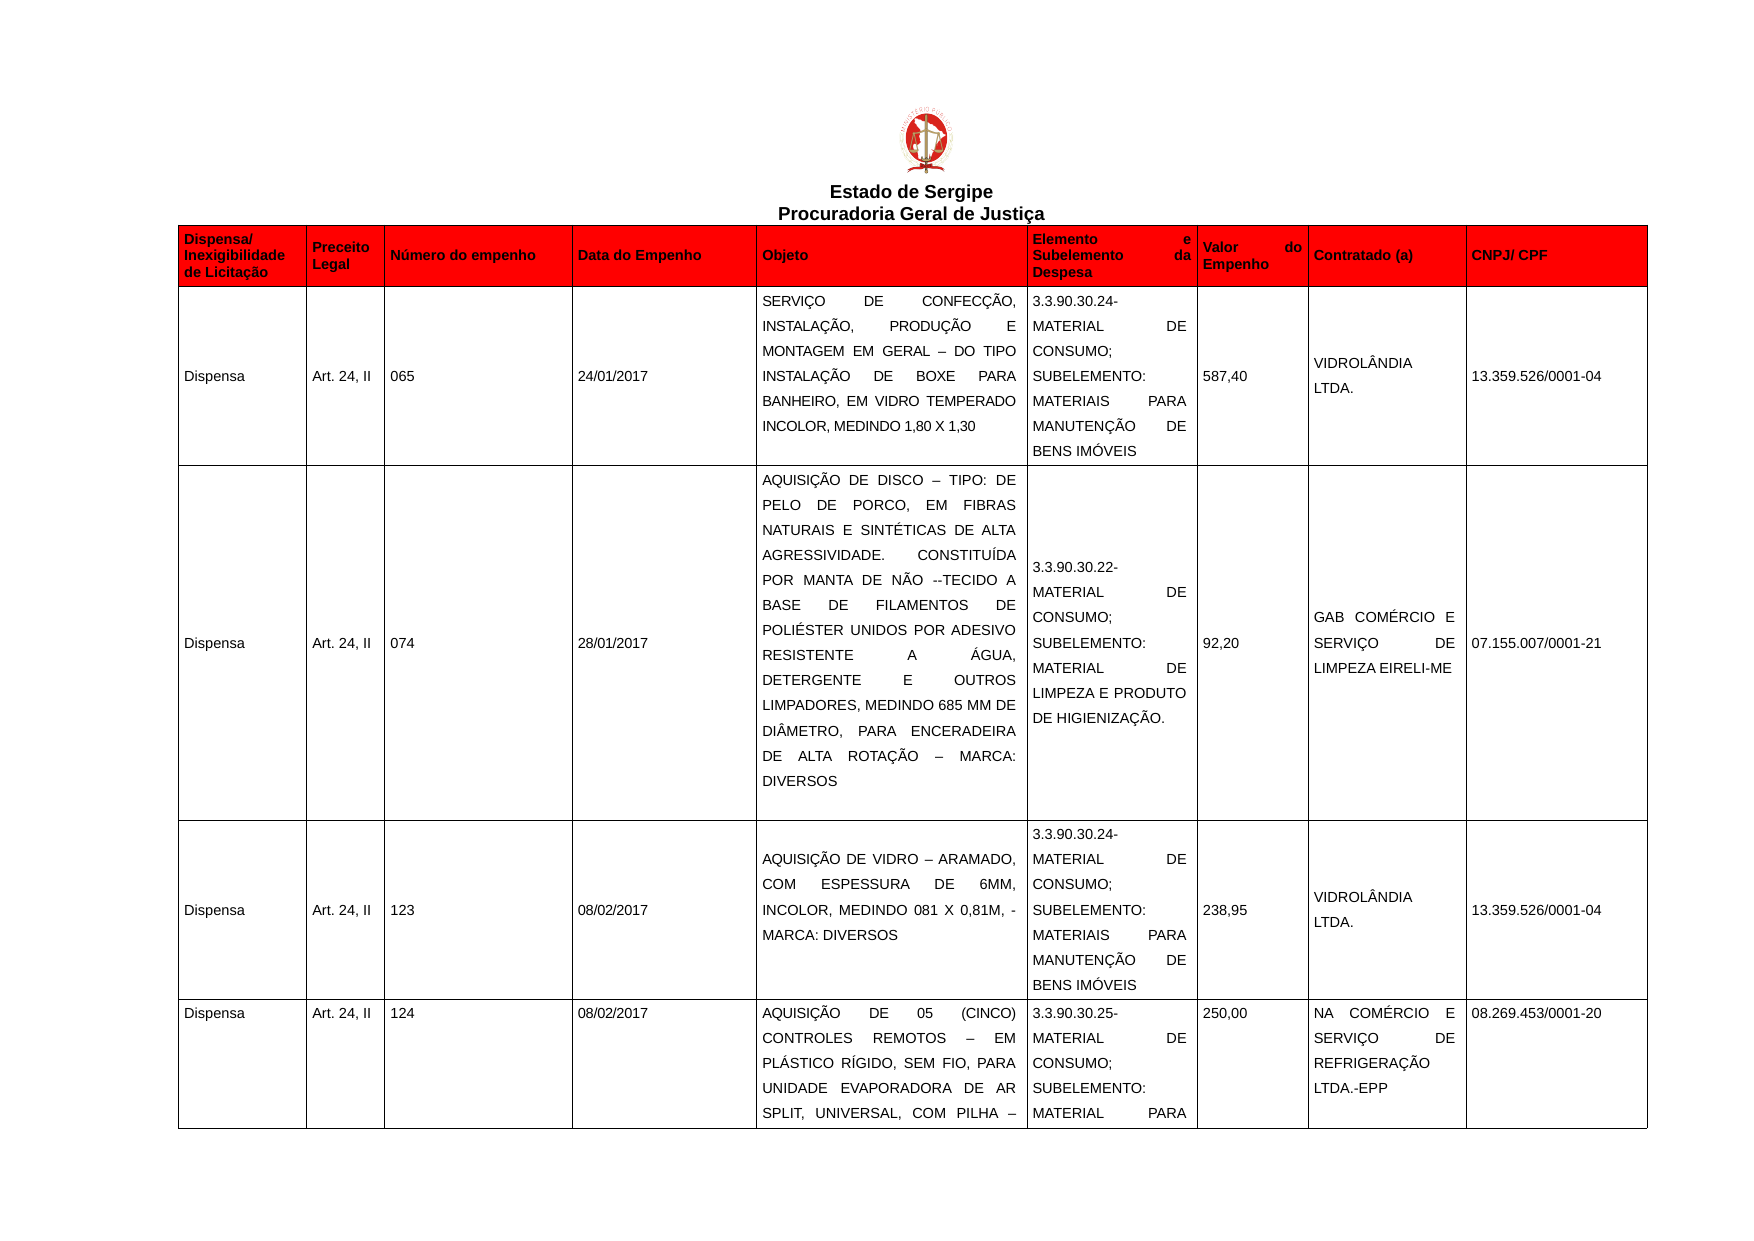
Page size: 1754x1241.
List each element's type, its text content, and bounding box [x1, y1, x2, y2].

table_cell 3.3.90.30.22-MATERIAL DE CONSUMO; SUBELEMENTO: MATERIAL DE LIMPEZA E PRODUTO DE HIGIENIZAÇÃO. [1028, 466, 1197, 820]
table_cell 3.3.90.30.24-MATERIAL DE CONSUMO; SUBELEMENTO: MATERIAIS PARA MANUTENÇÃO DE BENS IMÓVEIS [1028, 821, 1197, 999]
table_cell 587,40 [1198, 287, 1308, 465]
table_cell 074 [385, 466, 572, 820]
table_cell 3.3.90.30.24-MATERIAL DE CONSUMO; SUBELEMENTO: MATERIAIS PARA MANUTENÇÃO DE BENS IMÓVEIS [1028, 287, 1197, 465]
table_cell 123 [385, 821, 572, 999]
table_cell VIDROLÂNDIA LTDA. [1309, 287, 1466, 465]
table_cell Art. 24, II [307, 466, 384, 820]
table_header Dispensa/Inexigibilidade de Licitação [179, 226, 306, 286]
table_cell Art. 24, II [307, 287, 384, 465]
table_cell 124 [385, 1000, 572, 1128]
table_cell AQUISIÇÃO DE DISCO – TIPO: DE PELO DE PORCO, EM FIBRAS NATURAIS E SINTÉTICAS DE ALTA AGRESSIVIDADE. CONSTITUÍDA POR MANTA DE NÃO --TECIDO A BASE DE FILAMENTOS DE POLIÉSTER UNIDOS POR ADESIVO RESISTENTE A ÁGUA, DETERGENTE E OUTROS LIMPADORES, MEDINDO 685 MM DE DIÂMETRO, PARA ENCERADEIRA DE ALTA ROTAÇÃO – MARCA: DIVERSOS [757, 466, 1027, 820]
table_cell 07.155.007/0001-21 [1467, 466, 1647, 820]
table_cell 13.359.526/0001-04 [1467, 287, 1647, 465]
table_cell Dispensa [179, 287, 306, 465]
table_cell 08/02/2017 [573, 821, 756, 999]
table_cell 28/01/2017 [573, 466, 756, 820]
table_cell 08.269.453/0001-20 [1467, 1000, 1647, 1128]
table_cell Dispensa [179, 821, 306, 999]
table_cell 13.359.526/0001-04 [1467, 821, 1647, 999]
table_cell Dispensa [179, 1000, 306, 1128]
table_cell AQUISIÇÃO DE 05 (CINCO) CONTROLES REMOTOS – EM PLÁSTICO RÍGIDO, SEM FIO, PARA UNIDADE EVAPORADORA DE AR SPLIT, UNIVERSAL, COM PILHA – [757, 1000, 1027, 1128]
table_cell 238,95 [1198, 821, 1308, 999]
table_header Elemento e Subelemento da Despesa [1028, 226, 1197, 286]
table_header Data do Empenho [573, 226, 756, 286]
table_cell 250,00 [1198, 1000, 1308, 1128]
table_cell 24/01/2017 [573, 287, 756, 465]
table_cell GAB COMÉRCIO E SERVIÇO DE LIMPEZA EIRELI-ME [1309, 466, 1466, 820]
table_header Número do empenho [385, 226, 572, 286]
table_header CNPJ/ CPF [1467, 226, 1647, 286]
table_cell 92,20 [1198, 466, 1308, 820]
table_cell SERVIÇO DE CONFECÇÃO, INSTALAÇÃO, PRODUÇÃO E MONTAGEM EM GERAL – DO TIPO INSTALAÇÃO DE BOXE PARA BANHEIRO, EM VIDRO TEMPERADO INCOLOR, MEDINDO 1,80 X 1,30 [757, 287, 1027, 465]
table_cell 08/02/2017 [573, 1000, 756, 1128]
table_cell NA COMÉRCIO E SERVIÇO DE REFRIGERAÇÃO LTDA.-EPP [1309, 1000, 1466, 1128]
table_header Preceito Legal [307, 226, 384, 286]
table_cell Art. 24, II [307, 1000, 384, 1128]
table_header Contratado (a) [1309, 226, 1466, 286]
table_cell Art. 24, II [307, 821, 384, 999]
table_header Objeto [757, 226, 1027, 286]
table_cell AQUISIÇÃO DE VIDRO – ARAMADO, COM ESPESSURA DE 6MM, INCOLOR, MEDINDO 081 X 0,81M, - MARCA: DIVERSOS [757, 821, 1027, 999]
table_cell Dispensa [179, 466, 306, 820]
table_cell 065 [385, 287, 572, 465]
table_header Valor do Empenho [1198, 226, 1308, 286]
table_cell VIDROLÂNDIA LTDA. [1309, 821, 1466, 999]
table_cell 3.3.90.30.25-MATERIAL DE CONSUMO; SUBELEMENTO: MATERIAL PARA [1028, 1000, 1197, 1128]
